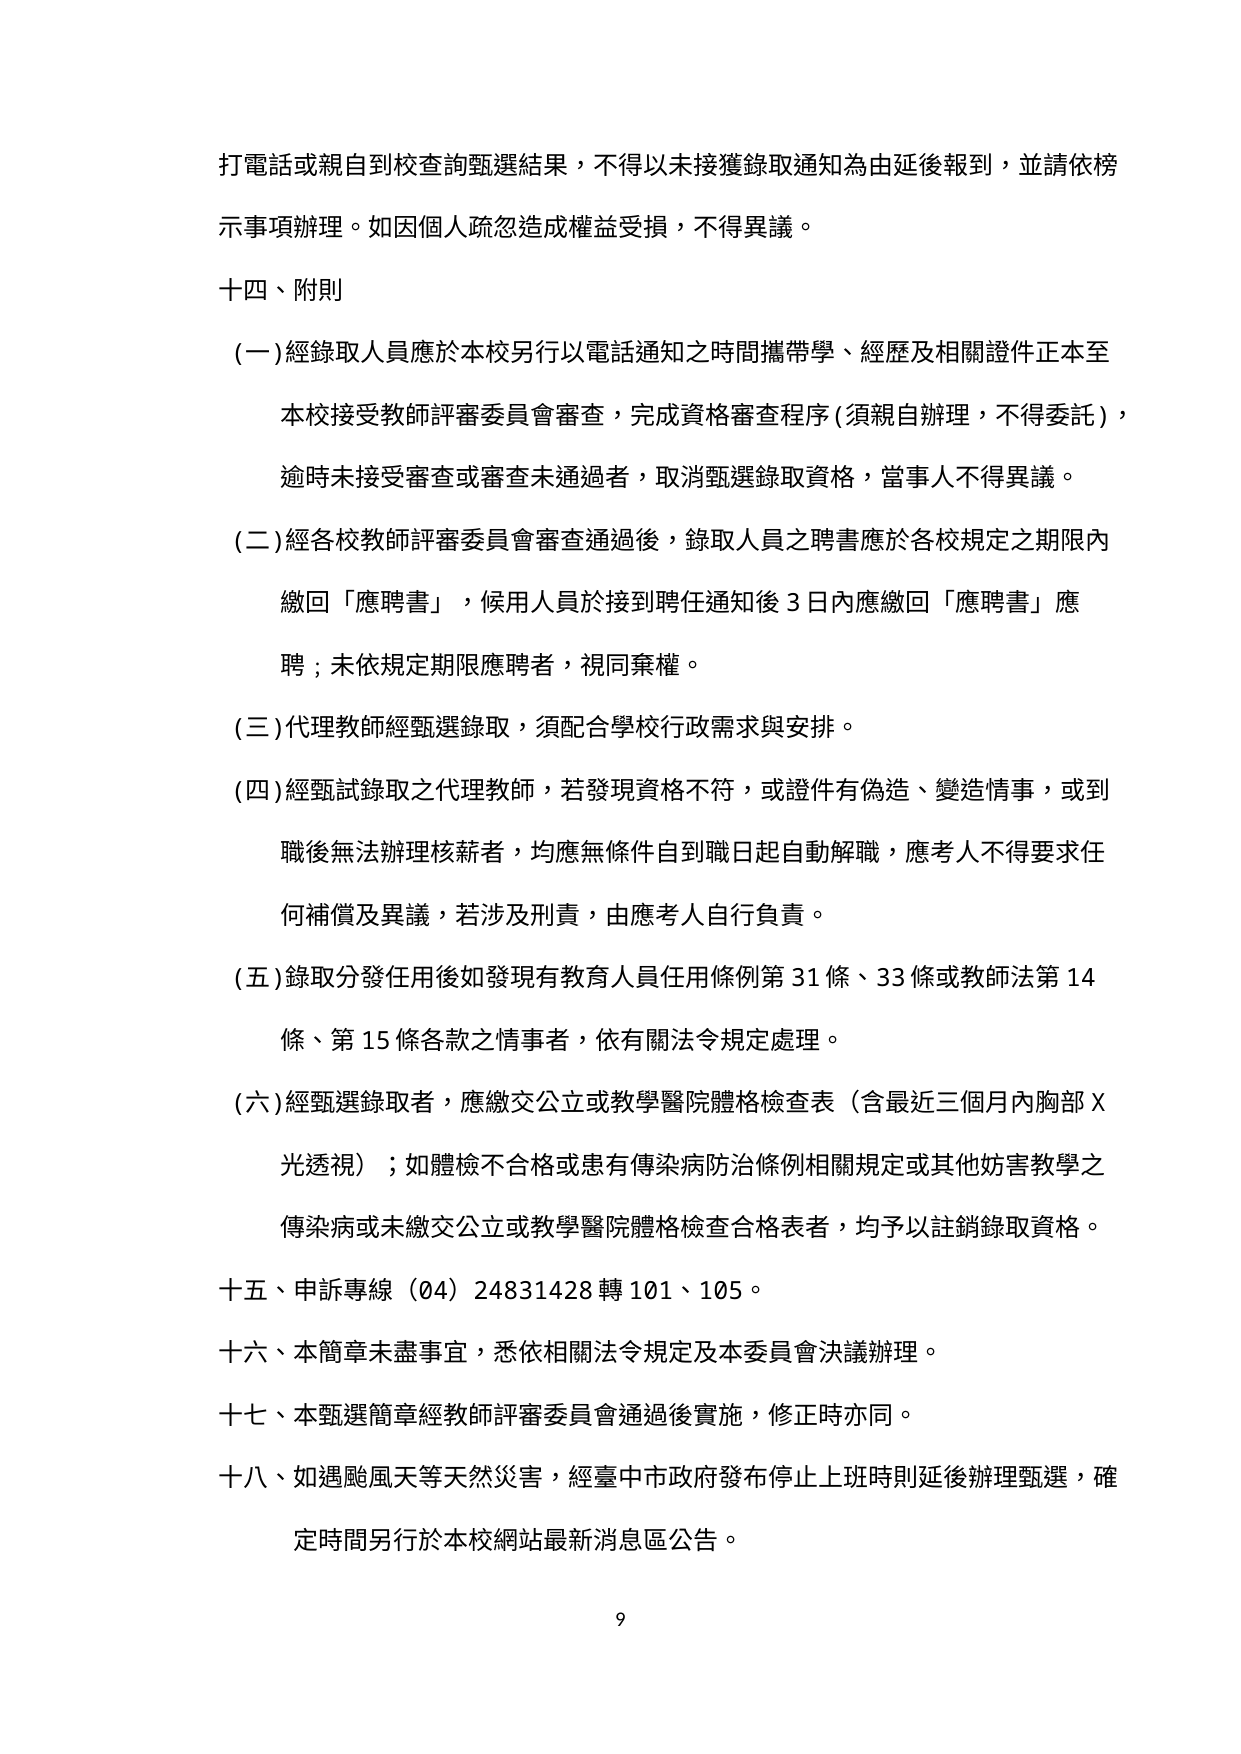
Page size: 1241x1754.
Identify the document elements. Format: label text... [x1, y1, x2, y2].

text 十七、本甄選簡章經教師評審委員會通過後實施，修正時亦同。 [218, 1372, 1122, 1434]
text (四)經甄試錄取之代理教師，若發現資格不符，或證件有偽造、變造情事，或到職後無法辦理核薪者，均應無條件自到職日起自動解職，應考人不得要求任何補償及異議，若涉及刑責，由應考人自行負責。 [231, 747, 1122, 934]
text 十四、附則 [218, 247, 1122, 309]
text (二)經各校教師評審委員會審查通過後，錄取人員之聘書應於各校規定之期限內繳回「應聘書」，候用人員於接到聘任通知後3日內應繳回「應聘書」應聘﹔未依規定期限應聘者，視同棄權。 [231, 497, 1122, 684]
text (三)代理教師經甄選錄取，須配合學校行政需求與安排。 [218, 684, 1122, 747]
text 十五、申訴專線（04）24831428轉101、105。 [218, 1247, 1122, 1309]
text (一)經錄取人員應於本校另行以電話通知之時間攜帶學、經歷及相關證件正本至本校接受教師評審委員會審查，完成資格審查程序(須親自辦理，不得委託)，逾時未接受審查或審查未通過者，取消甄選錄取資格，當事人不得異議。 [231, 309, 1122, 497]
text 十六、本簡章未盡事宜，悉依相關法令規定及本委員會決議辦理。 [218, 1309, 1122, 1372]
text 十八、如遇颱風天等天然災害，經臺中市政府發布停止上班時則延後辦理甄選，確定時間另行於本校網站最新消息區公告。 [218, 1434, 1122, 1559]
text 打電話或親自到校查詢甄選結果，不得以未接獲錄取通知為由延後報到，並請依榜示事項辦理。如因個人疏忽造成權益受損，不得異議。 [218, 122, 1122, 247]
text (六)經甄選錄取者，應繳交公立或教學醫院體格檢查表（含最近三個月內胸部X光透視）；如體檢不合格或患有傳染病防治條例相關規定或其他妨害教學之傳染病或未繳交公立或教學醫院體格檢查合格表者，均予以註銷錄取資格。 [231, 1059, 1122, 1247]
text (五)錄取分發任用後如發現有教育人員任用條例第31條、33條或教師法第14條、第15條各款之情事者，依有關法令規定處理。 [231, 934, 1122, 1059]
